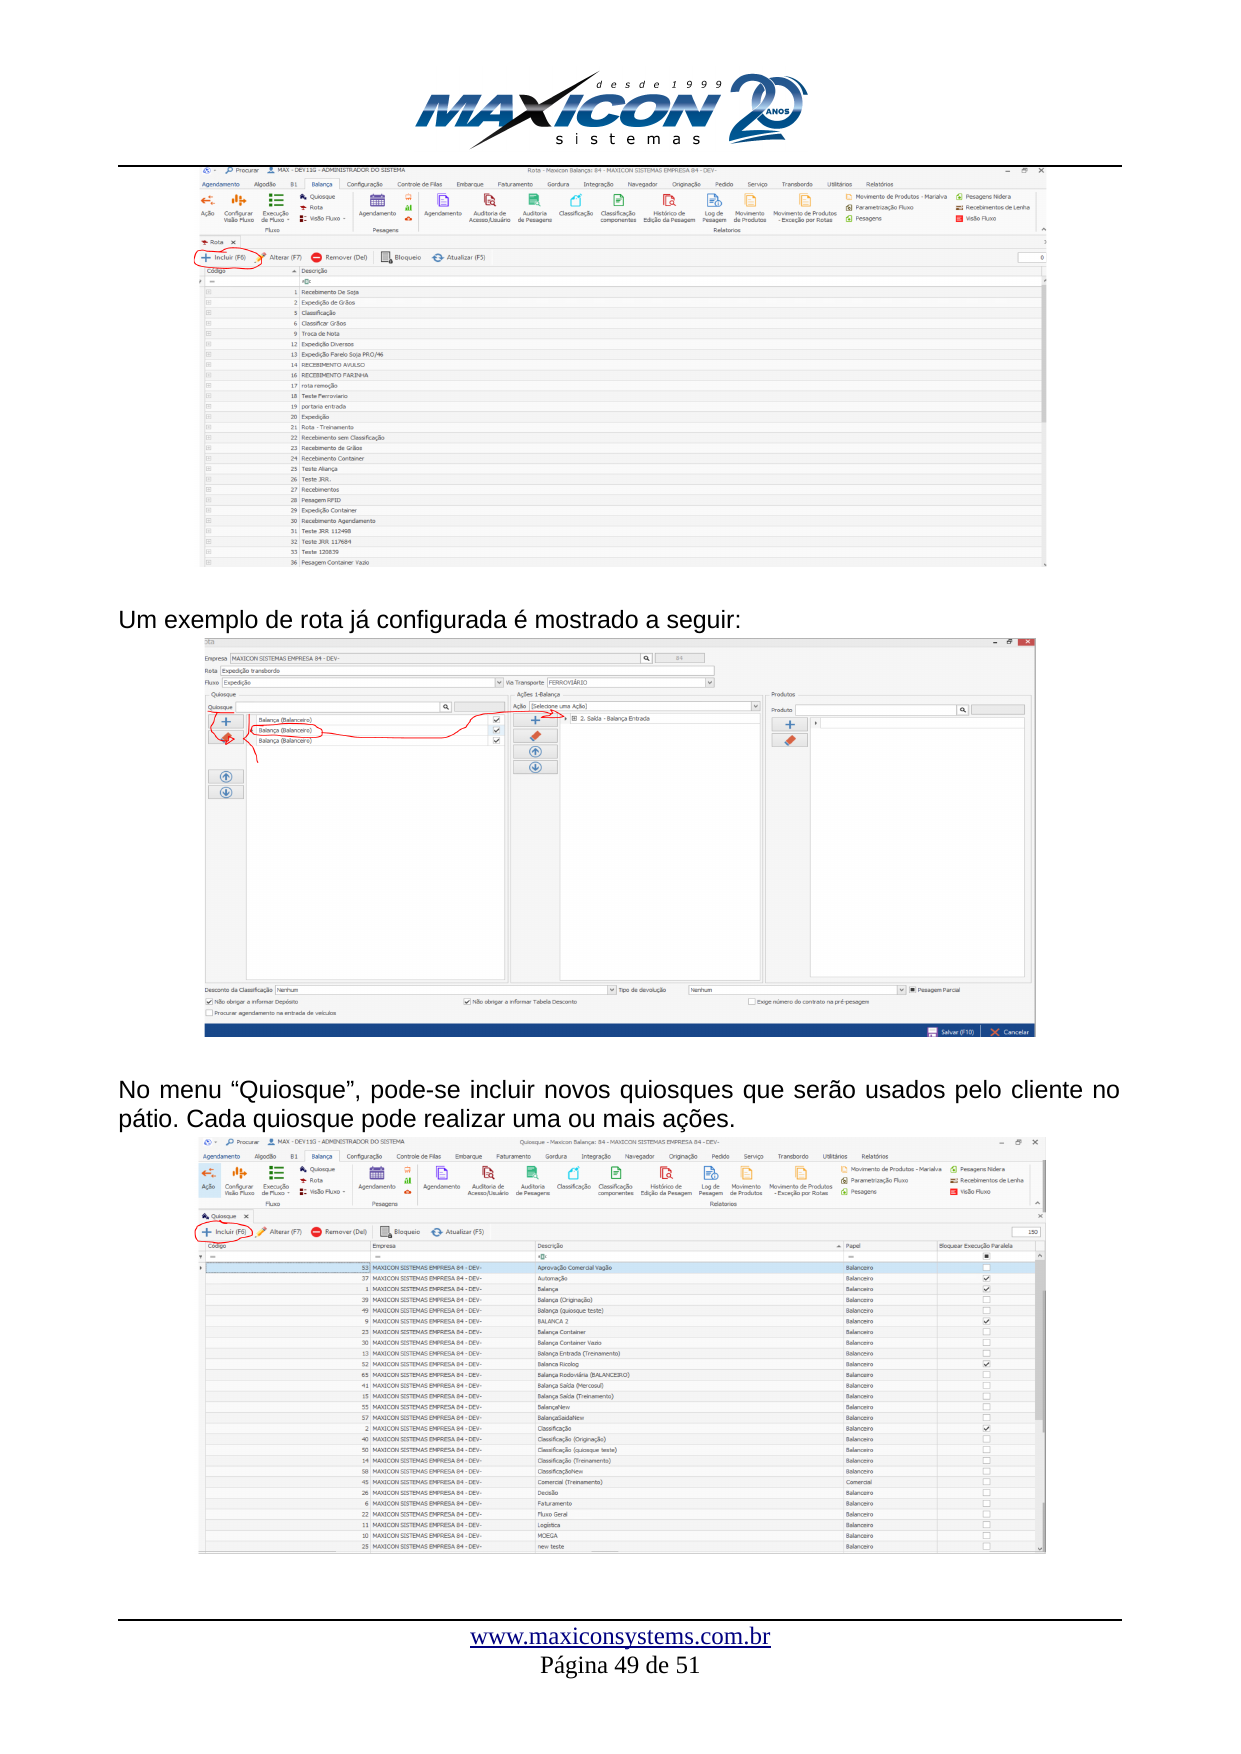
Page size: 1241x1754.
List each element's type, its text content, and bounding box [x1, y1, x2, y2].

text Um exemplo de rota já configurada é mostrado a seguir: [118, 605, 1122, 634]
text No menu “Quiosque”, pode-se incluir novos quiosques que serão usados pelo cliente no pátio. Cada quiosque pode realizar uma ou mais ações. [118, 1075, 1122, 1133]
